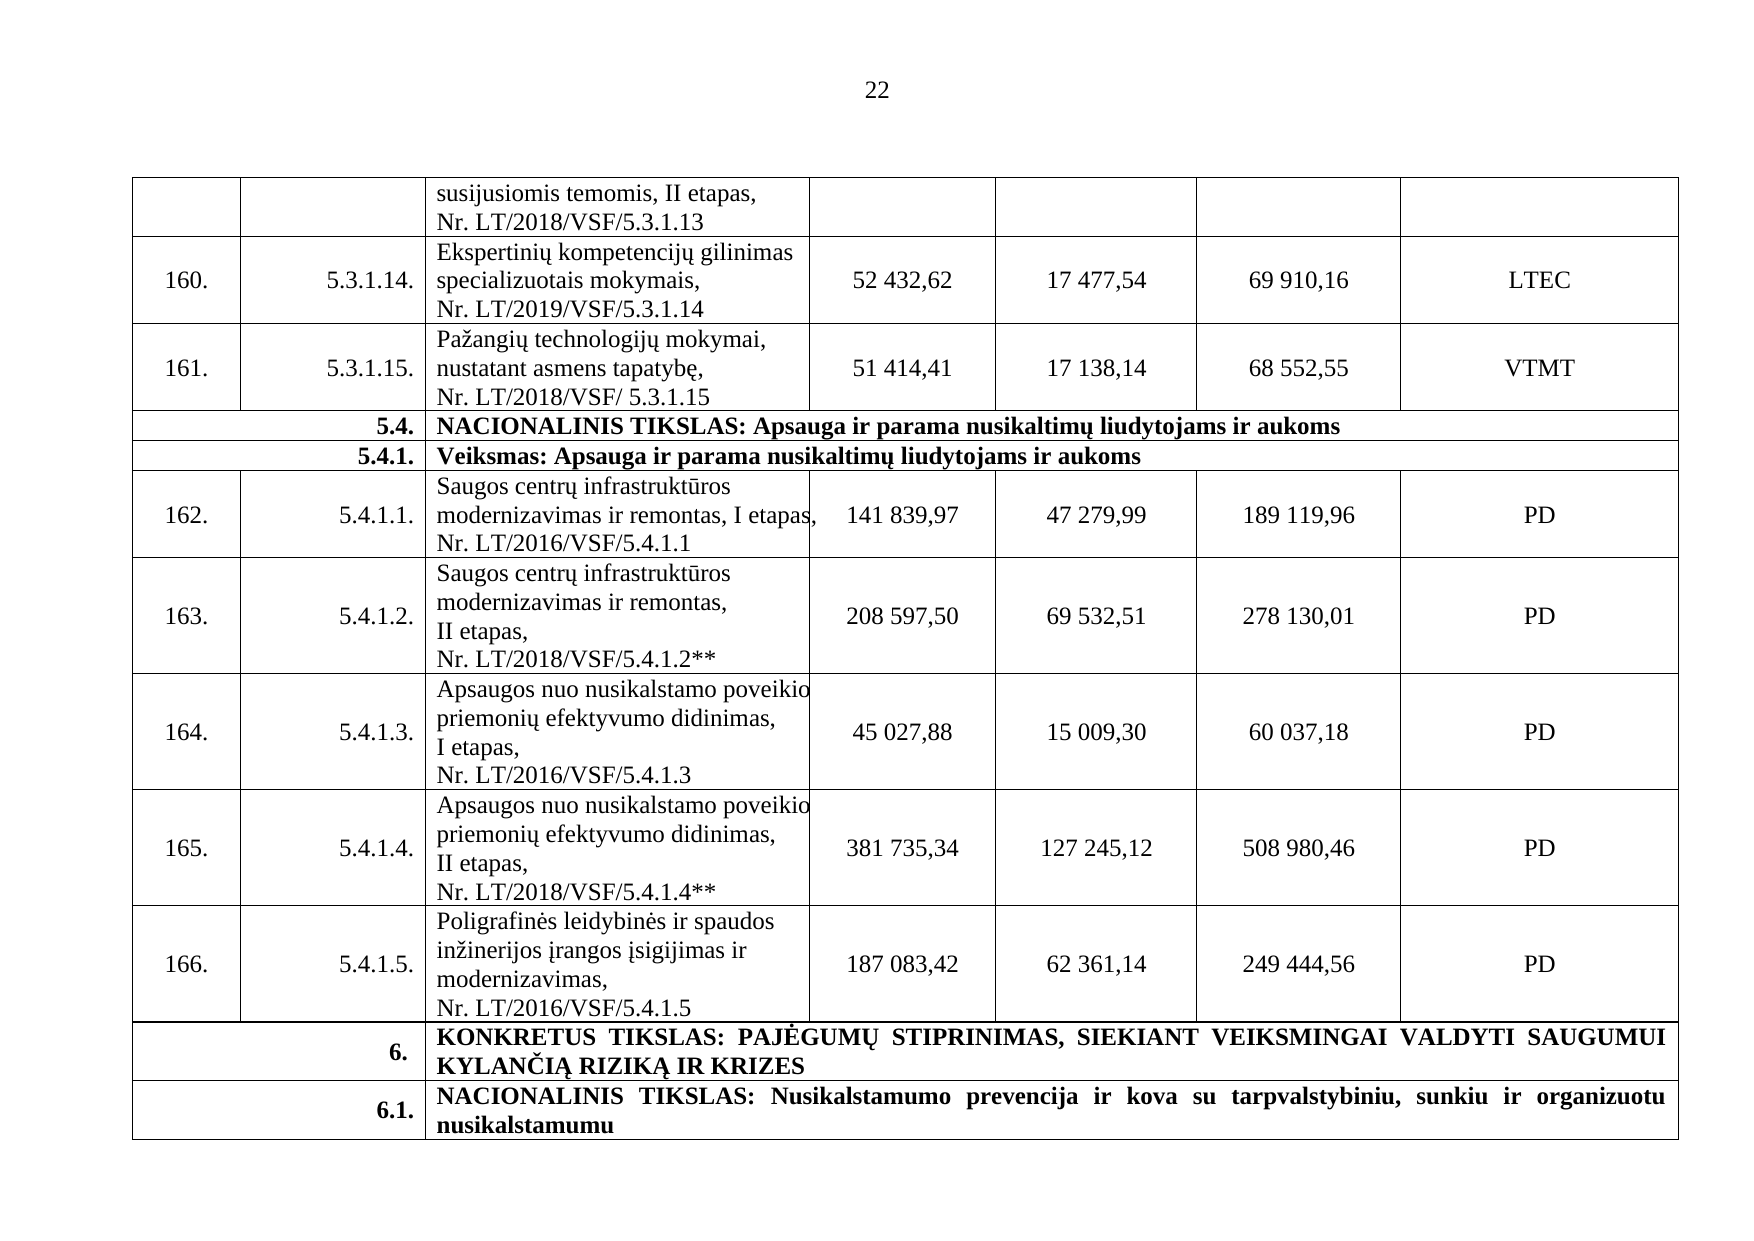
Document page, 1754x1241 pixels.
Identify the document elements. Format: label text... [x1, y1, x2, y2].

table_cell [1679, 789, 1684, 905]
table_cell 187 083,42 [810, 906, 995, 1021]
table_cell 69 532,51 [996, 558, 1196, 673]
table_cell KONKRETUS TIKSLAS: PAJĖGUMŲ STIPRINIMAS, SIEKIANT VEIKSMINGAI VALDYTI SAUGUMUI KYLANČIĄ RIZIKĄ IR KRIZES [426, 1023, 1678, 1080]
table_cell Apsaugos nuo nusikalstamo poveikio priemonių efektyvumo didinimas, II etapas, Nr. LT/2018/VSF/5.4.1.4** [426, 790, 809, 905]
table_cell 163. [133, 558, 240, 673]
table_cell Saugos centrų infrastruktūros modernizavimas ir remontas, II etapas, Nr. LT/2018/VSF/5.4.1.2** [426, 558, 809, 673]
table_cell 381 735,34 [810, 790, 995, 905]
table_cell [133, 178, 240, 236]
table_cell 249 444,56 [1197, 906, 1400, 1021]
table_cell 45 027,88 [810, 674, 995, 789]
table_cell 68 552,55 [1197, 324, 1400, 410]
table_cell Ekspertinių kompetencijų gilinimas specializuotais mokymais, Nr. LT/2019/VSF/5.3.1.14 [426, 237, 809, 323]
table_cell 5.4.1.1. [241, 471, 425, 557]
table_cell 17 138,14 [996, 324, 1196, 410]
table_cell [1401, 178, 1678, 236]
table_cell 189 119,96 [1197, 471, 1400, 557]
table_cell 5.3.1.15. [241, 324, 425, 410]
table_cell 166. [133, 906, 240, 1021]
table_cell 69 910,16 [1197, 237, 1400, 323]
table_cell Poligrafinės leidybinės ir spaudos inžinerijos įrangos įsigijimas ir modernizavimas, Nr. LT/2016/VSF/5.4.1.5 [426, 906, 809, 1021]
table_cell 5.4.1.3. [241, 674, 425, 789]
table_cell NACIONALINIS TIKSLAS: Nusikalstamumo prevencija ir kova su tarpvalstybiniu, sunkiu ir organizuotu nusikalstamumu [426, 1081, 1678, 1138]
table_cell 60 037,18 [1197, 674, 1400, 789]
table_cell 141 839,97 [810, 471, 995, 557]
table_cell 52 432,62 [810, 237, 995, 323]
table_cell susijusiomis temomis, II etapas, Nr. LT/2018/VSF/5.3.1.13 [426, 178, 809, 236]
table_cell 162. [133, 471, 240, 557]
table_cell 5.3.1.14. [241, 237, 425, 323]
table_cell 5.4.1.2. [241, 558, 425, 673]
table_cell [241, 178, 425, 236]
table_cell LTEC [1401, 237, 1678, 323]
table_cell 127 245,12 [996, 790, 1196, 905]
table_cell 165. [133, 790, 240, 905]
table_cell 51 414,41 [810, 324, 995, 410]
table_cell Saugos centrų infrastruktūros modernizavimas ir remontas, I etapas, Nr. LT/2016/VSF/5.4.1.1 [426, 471, 809, 557]
table_cell [810, 178, 995, 236]
table_cell [1679, 905, 1684, 1021]
table_cell [1679, 1080, 1684, 1138]
table_cell [1679, 440, 1684, 470]
table_cell Pažangių technologijų mokymai, nustatant asmens tapatybę, Nr. LT/2018/VSF/ 5.3.1.15 [426, 324, 809, 410]
table_cell [1197, 178, 1400, 236]
table_cell 17 477,54 [996, 237, 1196, 323]
table_cell 161. [133, 324, 240, 410]
table_cell 5.4.1.5. [241, 906, 425, 1021]
table_cell 15 009,30 [996, 674, 1196, 789]
table_cell 47 279,99 [996, 471, 1196, 557]
table_cell Apsaugos nuo nusikalstamo poveikio priemonių efektyvumo didinimas, I etapas, Nr. LT/2016/VSF/5.4.1.3 [426, 674, 809, 789]
table_cell PD [1401, 471, 1678, 557]
table_cell PD [1401, 558, 1678, 673]
table_cell 160. [133, 237, 240, 323]
table_cell 62 361,14 [996, 906, 1196, 1021]
table_cell [1679, 236, 1684, 323]
table_cell NACIONALINIS TIKSLAS: Apsauga ir parama nusikaltimų liudytojams ir aukoms [426, 411, 1678, 440]
table_cell [1679, 470, 1684, 557]
table_cell 5.4.1.4. [241, 790, 425, 905]
table_cell 508 980,46 [1197, 790, 1400, 905]
table_cell 278 130,01 [1197, 558, 1400, 673]
table_cell 6. [133, 1023, 425, 1080]
table_cell [1679, 410, 1684, 440]
table_cell [1679, 557, 1684, 673]
table_cell [996, 178, 1196, 236]
table_cell 164. [133, 674, 240, 789]
table_cell VTMT [1401, 324, 1678, 410]
table_cell [1679, 1021, 1684, 1080]
table_cell [1679, 673, 1684, 789]
table_cell PD [1401, 790, 1678, 905]
table_cell Veiksmas: Apsauga ir parama nusikaltimų liudytojams ir aukoms [426, 441, 1678, 470]
table_cell 5.4. [133, 411, 425, 440]
table_cell [1679, 323, 1684, 410]
table_cell 5.4.1. [133, 441, 425, 470]
table_cell 6.1. [133, 1081, 425, 1138]
table_cell [1679, 177, 1684, 236]
table_cell PD [1401, 906, 1678, 1021]
table_cell PD [1401, 674, 1678, 789]
table_cell 208 597,50 [810, 558, 995, 673]
